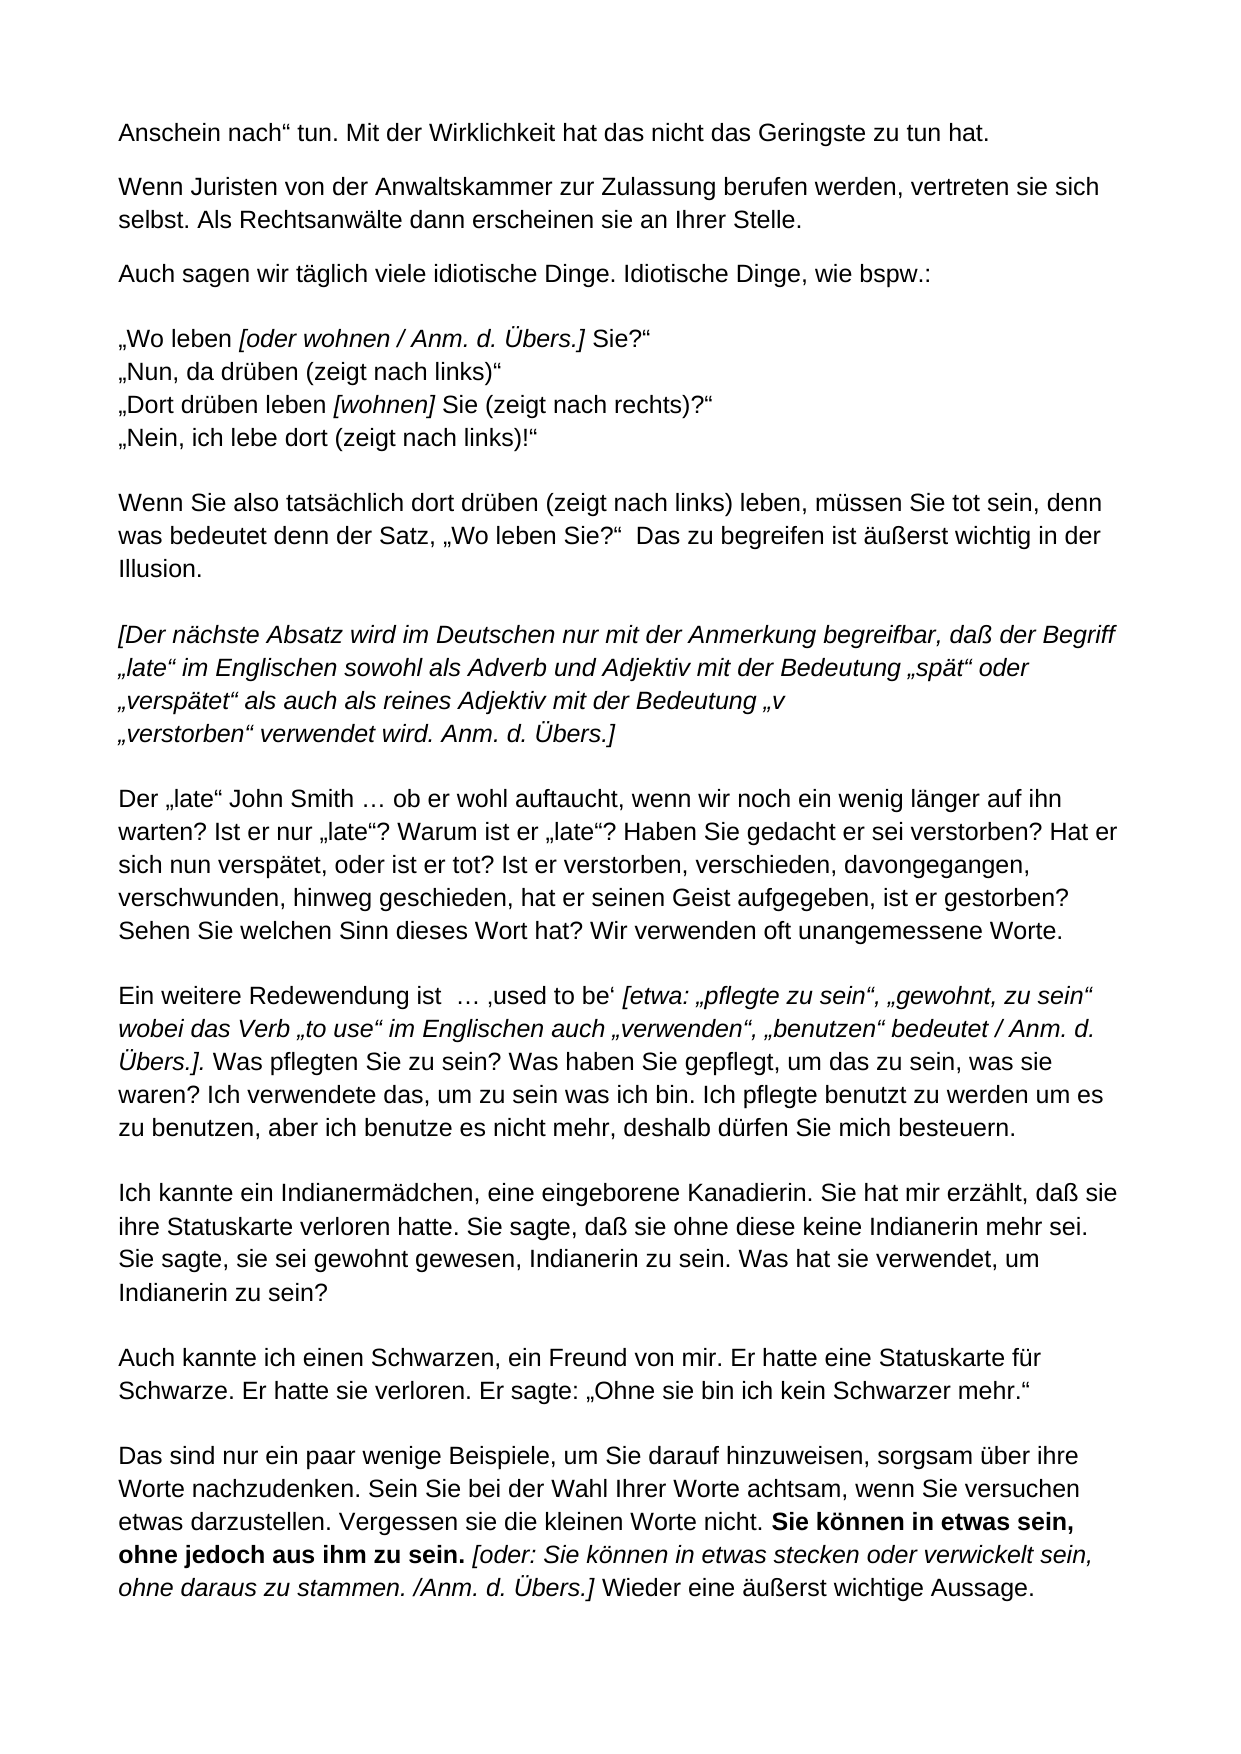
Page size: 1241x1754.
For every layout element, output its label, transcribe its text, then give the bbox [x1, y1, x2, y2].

text Auch sagen wir täglich viele idiotische Dinge. Idiotische Dinge, wie bspw.: [118, 259, 1122, 288]
text Anschein nach“ tun. Mit der Wirklichkeit hat das nicht das Geringste zu tun hat. [118, 118, 1122, 147]
text Der „late“ John Smith … ob er wohl auftaucht, wenn wir noch ein wenig länger auf ihn warten? Ist er nur „late“? Warum ist er „late“? Haben Sie gedacht er sei verstorben? Hat er sich nun verspätet, oder ist er tot? Ist er verstorben, verschieden, davongegangen, verschwunden, hinweg geschieden, hat er seinen Geist aufgegeben, ist er gestorben? Sehen Sie welchen Sinn dieses Wort hat? Wir verwenden oft unangemessene Worte. [118, 784, 1122, 945]
text Auch kannte ich einen Schwarzen, ein Freund von mir. Er hatte eine Statuskarte für Schwarze. Er hatte sie verloren. Er sagte: „Ohne sie bin ich kein Schwarzer mehr.“ [118, 1343, 1122, 1404]
text Wenn Sie also tatsächlich dort drüben (zeigt nach links) leben, müssen Sie tot sein, denn was bedeutet denn der Satz, „Wo leben Sie?“ Das zu begreifen ist äußerst wichtig in der Illusion. [118, 488, 1122, 583]
text Das sind nur ein paar wenige Beispiele, um Sie darauf hinzuweisen, sorgsam über ihre Worte nachzudenken. Sein Sie bei der Wahl Ihrer Worte achtsam, wenn Sie versuchen etwas darzustellen. Vergessen sie die kleinen Worte nicht. Sie können in etwas sein, ohne jedoch aus ihm zu sein. [oder: Sie können in etwas stecken oder verwickelt sein, ohne daraus zu stammen. /Anm. d. Übers.] Wieder eine äußerst wichtige Aussage. [118, 1441, 1122, 1602]
text „Wo leben [oder wohnen / Anm. d. Übers.] Sie?“ „Nun, da drüben (zeigt nach links)“ „Dort drüben leben [wohnen] Sie (zeigt nach rechts)?“ „Nein, ich lebe dort (zeigt nach links)!“ [118, 324, 1122, 452]
text Wenn Juristen von der Anwaltskammer zur Zulassung berufen werden, vertreten sie sich selbst. Als Rechtsanwälte dann erscheinen sie an Ihrer Stelle. [118, 172, 1122, 234]
text Ich kannte ein Indianermädchen, eine eingeborene Kanadierin. Sie hat mir erzählt, daß sie ihre Statuskarte verloren hatte. Sie sagte, daß sie ohne diese keine Indianerin mehr sei. Sie sagte, sie sei gewohnt gewesen, Indianerin zu sein. Was hat sie verwendet, um Indianerin zu sein? [118, 1178, 1122, 1306]
text [Der nächste Absatz wird im Deutschen nur mit der Anmerkung begreifbar, daß der Begriff „late“ im Englischen sowohl als Adverb und Adjektiv mit der Bedeutung „spät“ oder „verspätet“ als auch als reines Adjektiv mit der Bedeutung „v [118, 619, 1122, 714]
text „verstorben“ verwendet wird. Anm. d. Übers.] [118, 719, 1122, 747]
text Ein weitere Redewendung ist … ‚used to be‘ [etwa: „pflegte zu sein“, „gewohnt, zu sein“ wobei das Verb „to use“ im Englischen auch „verwenden“, „benutzen“ bedeutet / Anm. d. Übers.]. Was pflegten Sie zu sein? Was haben Sie gepflegt, um das zu sein, was sie waren? Ich verwendete das, um zu sein was ich bin. Ich pflegte benutzt zu werden um es zu benutzen, aber ich benutze es nicht mehr, deshalb dürfen Sie mich besteuern. [118, 981, 1122, 1142]
